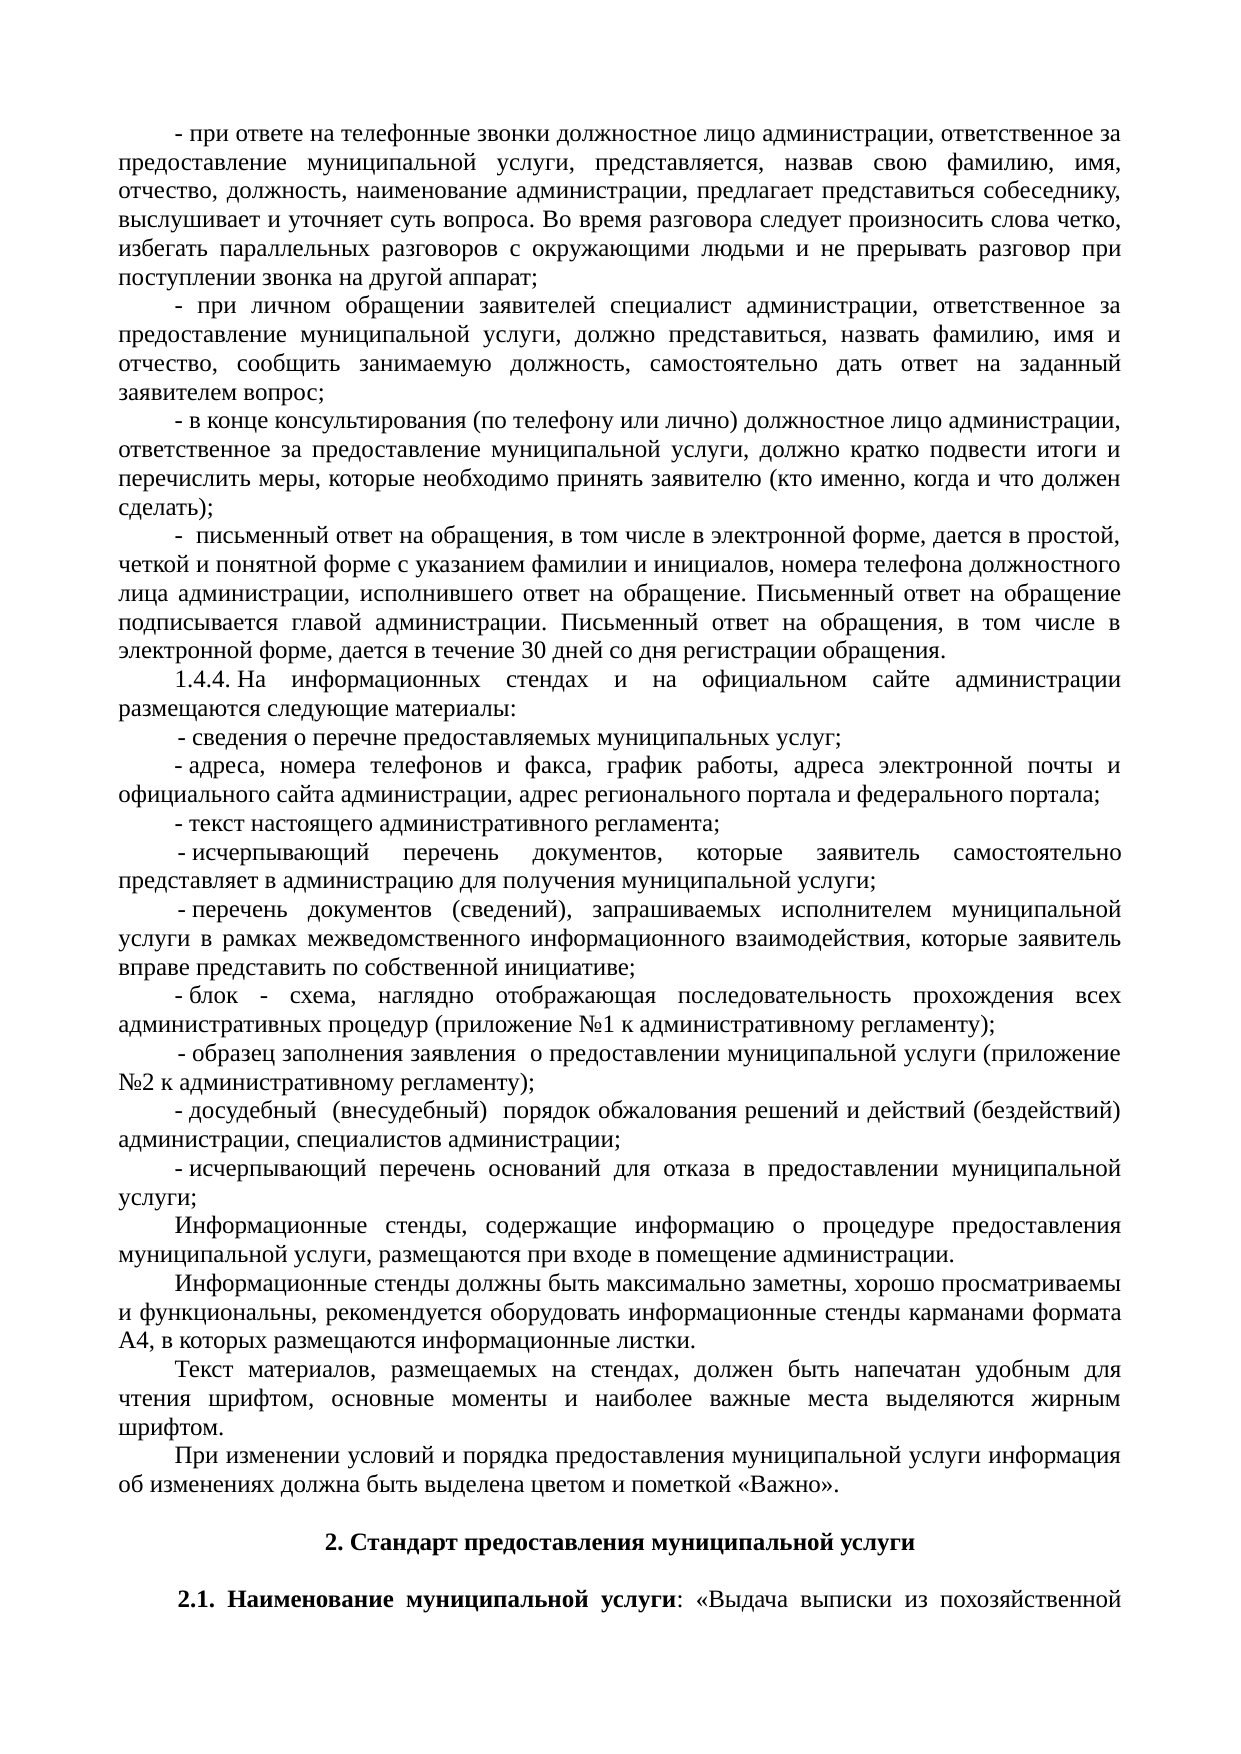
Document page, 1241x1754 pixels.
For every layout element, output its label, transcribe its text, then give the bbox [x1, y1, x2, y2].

text Текст материалов, размещаемых на стендах, должен быть напечатан удобным для чтения шрифтом, основные моменты и наиболее важные места выделяются жирным шрифтом. [118, 1354, 1122, 1441]
text 1.4.4. На информационных стендах и на официальном сайте администрации размещаются следующие материалы: [118, 664, 1122, 722]
text 2.1. Наименование муниципальной услуги: «Выдача выписки из похозяйственной [118, 1584, 1122, 1613]
text - образец заполнения заявления о предоставлении муниципальной услуги (приложение №2 к административному регламенту); [118, 1038, 1122, 1096]
text - досудебный (внесудебный) порядок обжалования решений и действий (бездействий) администрации, специалистов администрации; [118, 1096, 1122, 1153]
text - при личном обращении заявителей специалист администрации, ответственное за предоставление муниципальной услуги, должно представиться, назвать фамилию, имя и отчество, сообщить занимаемую должность, самостоятельно дать ответ на заданный заявителем вопрос; [118, 291, 1122, 406]
text - текст настоящего административного регламента; [118, 808, 1122, 837]
text - блок - схема, наглядно отображающая последовательность прохождения всех административных процедур (приложение №1 к административному регламенту); [118, 981, 1122, 1038]
text - при ответе на телефонные звонки должностное лицо администрации, ответственное за предоставление муниципальной услуги, представляется, назвав свою фамилию, имя, отчество, должность, наименование администрации, предлагает представиться собеседнику, выслушивает и уточняет суть вопроса. Во время разговора следует произносить слова четко, избегать параллельных разговоров с окружающими людьми и не прерывать разговор при поступлении звонка на другой аппарат; [118, 118, 1122, 291]
text - исчерпывающий перечень оснований для отказа в предоставлении муниципальной услуги; [118, 1153, 1122, 1211]
text Информационные стенды должны быть максимально заметны, хорошо просматриваемы и функциональны, рекомендуется оборудовать информационные стенды карманами формата А4, в которых размещаются информационные листки. [118, 1268, 1122, 1354]
text - исчерпывающий перечень документов, которые заявитель самостоятельно представляет в администрацию для получения муниципальной услуги; [118, 837, 1122, 894]
text - письменный ответ на обращения, в том числе в электронной форме, дается в простой, четкой и понятной форме с указанием фамилии и инициалов, номера телефона должностного лица администрации, исполнившего ответ на обращение. Письменный ответ на обращение подписывается главой администрации. Письменный ответ на обращения, в том числе в электронной форме, дается в течение 30 дней со дня регистрации обращения. [118, 521, 1122, 664]
subtitle 2. Стандарт предоставления муниципальной услуги [118, 1527, 1122, 1556]
text - перечень документов (сведений), запрашиваемых исполнителем муниципальной услуги в рамках межведомственного информационного взаимодействия, которые заявитель вправе представить по собственной инициативе; [118, 894, 1122, 981]
text При изменении условий и порядка предоставления муниципальной услуги информация об изменениях должна быть выделена цветом и пометкой «Важно». [118, 1441, 1122, 1498]
text Информационные стенды, содержащие информацию о процедуре предоставления муниципальной услуги, размещаются при входе в помещение администрации. [118, 1211, 1122, 1268]
text - в конце консультирования (по телефону или лично) должностное лицо администрации, ответственное за предоставление муниципальной услуги, должно кратко подвести итоги и перечислить меры, которые необходимо принять заявителю (кто именно, когда и что должен сделать); [118, 406, 1122, 521]
text - сведения о перечне предоставляемых муниципальных услуг; [118, 722, 1122, 751]
text - адреса, номера телефонов и факса, график работы, адреса электронной почты и официального сайта администрации, адрес регионального портала и федерального портала; [118, 751, 1122, 808]
